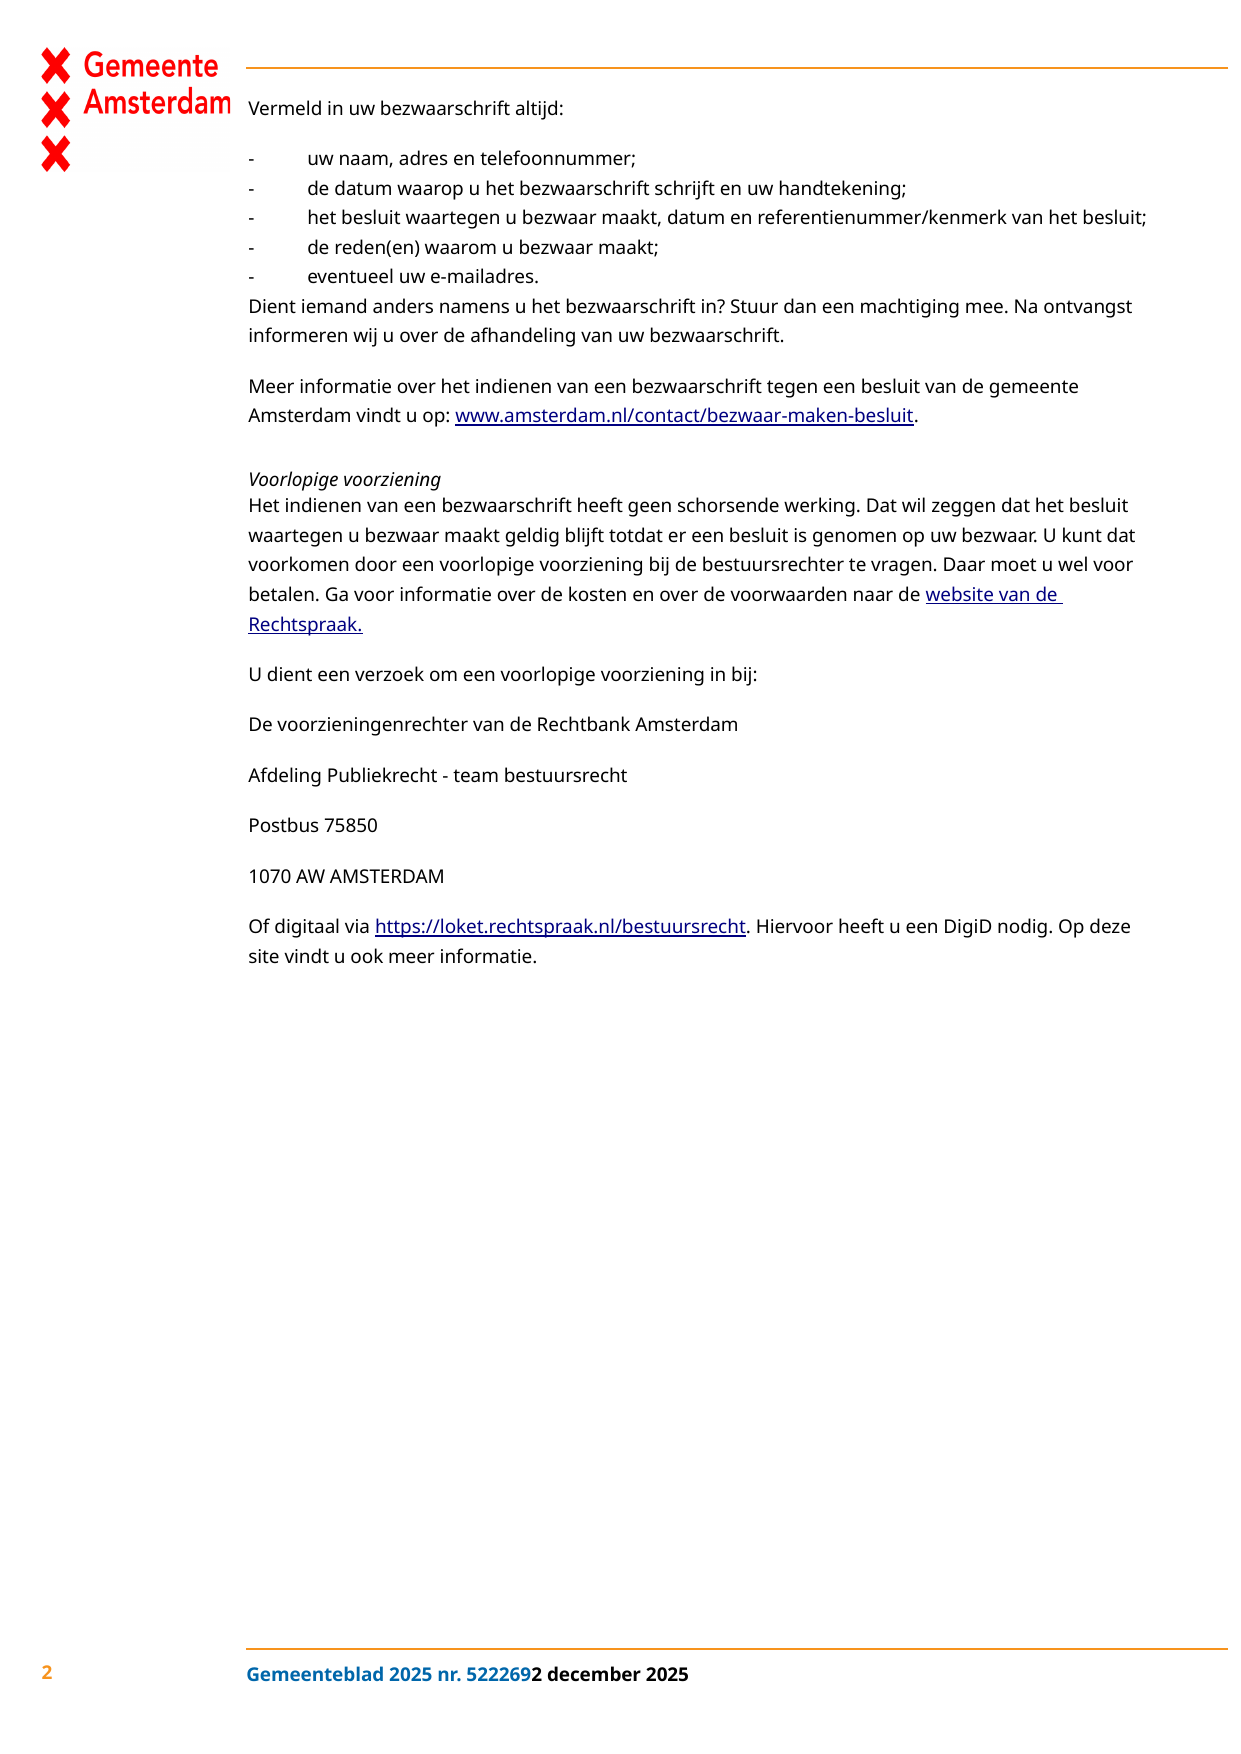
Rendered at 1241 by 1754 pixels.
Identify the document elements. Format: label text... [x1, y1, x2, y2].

text Dient iemand anders namens u het bezwaarschrift in? Stuur dan een machtiging mee. Na ontvangst informeren wij u over de afhandeling van uw bezwaarschrift. [248, 293, 1152, 348]
list uw naam, adres en telefoonnummer; [248, 145, 1152, 171]
text Of digitaal via https://loket.rechtspraak.nl/bestuursrecht. Hiervoor heeft u een DigiD nodig. Op deze site vindt u ook meer informatie. [248, 913, 1152, 968]
list de reden(en) waarom u bezwaar maakt; [248, 234, 1152, 260]
list de datum waarop u het bezwaarschrift schrijft en uw handtekening; [248, 175, 1152, 201]
text Vermeld in uw bezwaarschrift altijd: [248, 95, 1152, 121]
text Het indienen van een bezwaarschrift heeft geen schorsende werking. Dat wil zeggen dat het besluit waartegen u bezwaar maakt geldig blijft totdat er een besluit is genomen op uw bezwaar. U kunt dat voorkomen door een voorlopige voorziening bij de bestuursrechter te vragen. Daar moet u wel voor betalen. Ga voor informatie over de kosten en over de voorwaarden naar de website van de Rechtspraak. [248, 492, 1152, 636]
text Meer informatie over het indienen van een bezwaarschrift tegen een besluit van de gemeente Amsterdam vindt u op: www.amsterdam.nl/contact/bezwaar-maken-besluit. [248, 373, 1152, 428]
list eventueel uw e-mailadres. [248, 263, 1152, 289]
text U dient een verzoek om een voorlopige voorziening in bij: [248, 661, 1152, 687]
picture [41, 47, 231, 172]
list het besluit waartegen u bezwaar maakt, datum en referentienummer/kenmerk van het besluit; [248, 204, 1152, 230]
text Afdeling Publiekrecht - team bestuursrecht [248, 762, 1152, 788]
text Voorlopige voorziening [248, 467, 1152, 492]
text Postbus 75850 [248, 812, 1152, 838]
text De voorzieningenrechter van de Rechtbank Amsterdam [248, 712, 1152, 737]
text 1070 AW AMSTERDAM [248, 863, 1152, 888]
